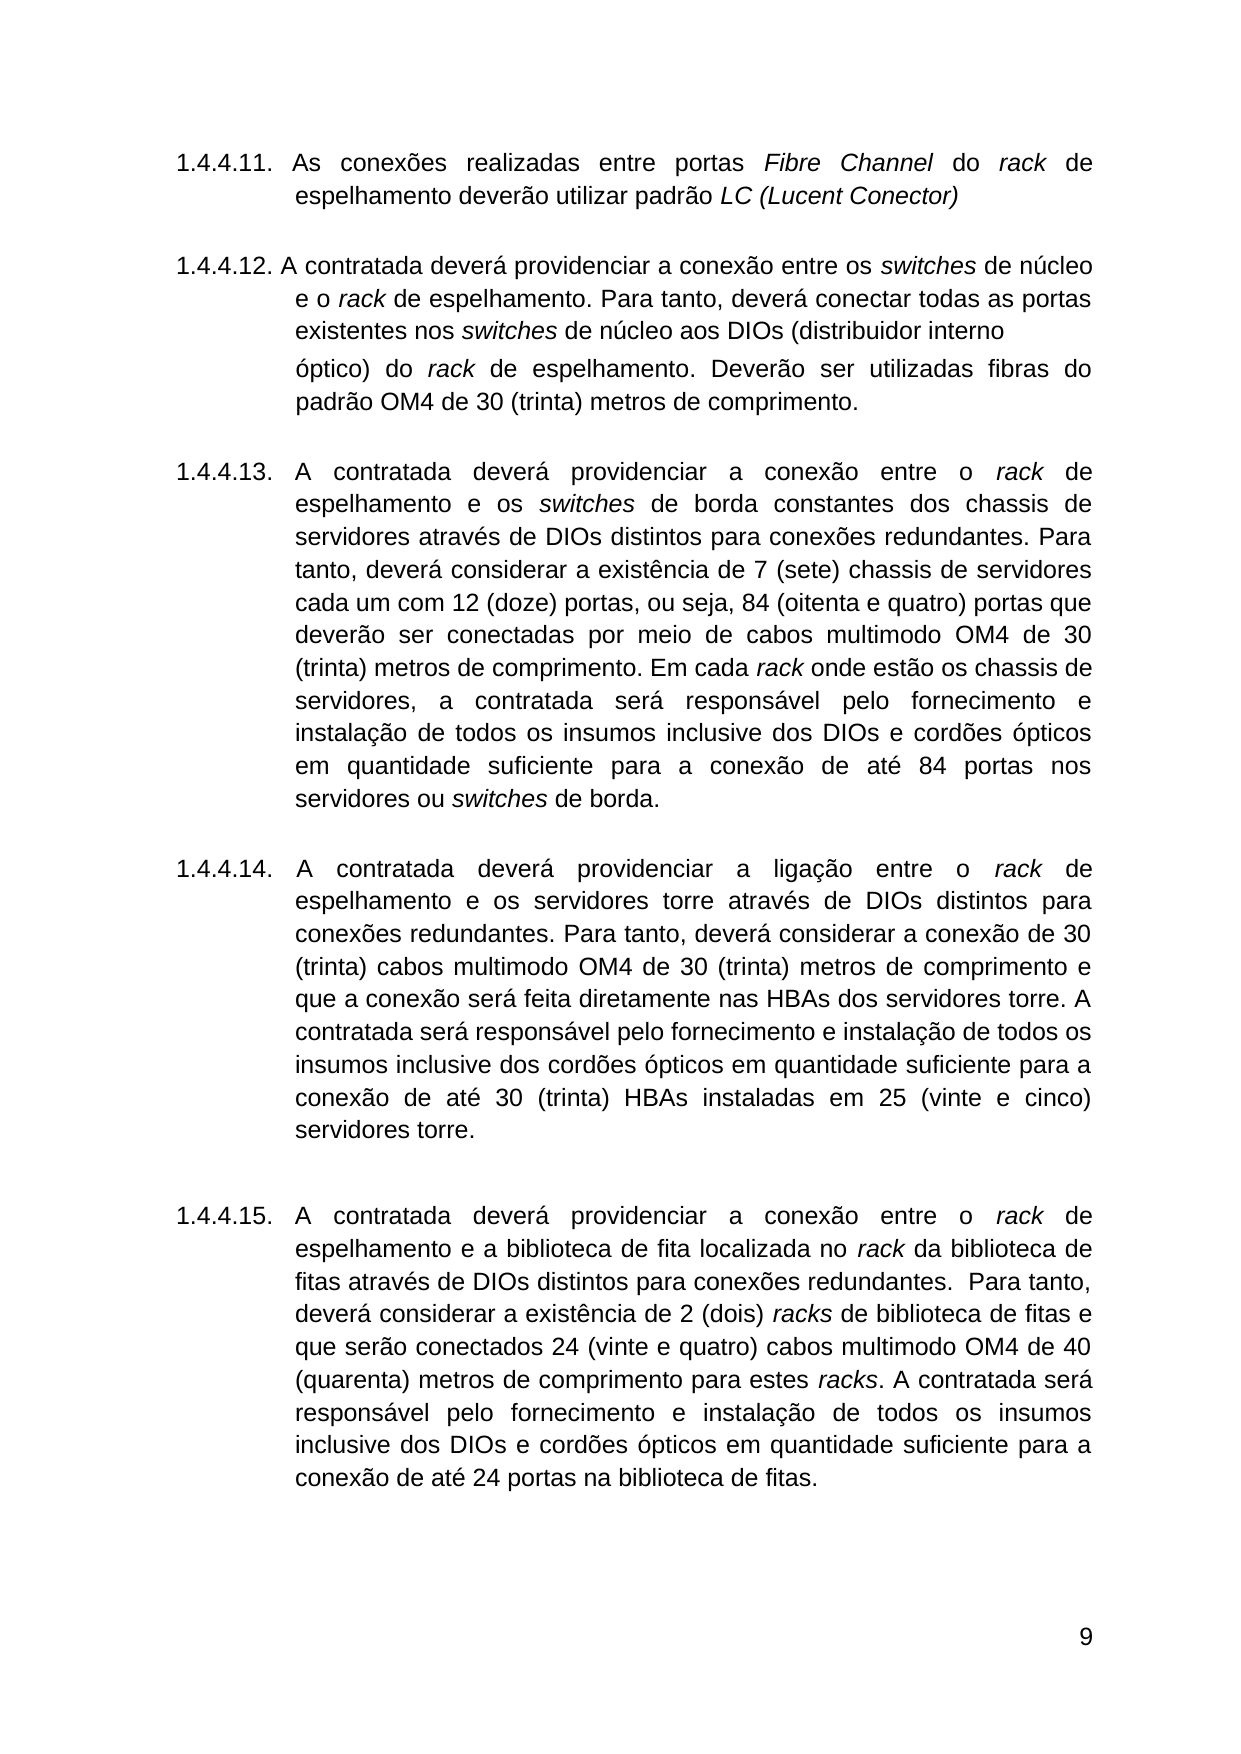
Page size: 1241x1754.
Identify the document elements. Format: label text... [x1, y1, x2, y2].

text óptico) do rack de espelhamento. Deverão ser utilizadas fibras do padrão OM4 de 30 (trinta) metros de comprimento. [295, 354, 1093, 415]
text 1.4.4.11. As conexões realizadas entre portas Fibre Channel do rack de espelhamento deverão utilizar padrão LC (Lucent Conector) [176, 148, 1093, 209]
text 1.4.4.15. A contratada deverá providenciar a conexão entre o rack de espelhamento e a biblioteca de fita localizada no rack da biblioteca de fitas através de DIOs distintos para conexões redundantes. Para tanto, deverá considerar a existência de 2 (dois) racks de biblioteca de fitas e que serão conectados 24 (vinte e quatro) cabos multimodo OM4 de 40 (quarenta) metros de comprimento para estes racks. A contratada será responsável pelo fornecimento e instalação de todos os insumos inclusive dos DIOs e cordões ópticos em quantidade suficiente para a conexão de até 24 portas na biblioteca de fitas. [176, 1201, 1093, 1492]
text 1.4.4.12. A contratada deverá providenciar a conexão entre os switches de núcleo e o rack de espelhamento. Para tanto, deverá conectar todas as portas existentes nos switches de núcleo aos DIOs (distribuidor interno [176, 251, 1093, 345]
text 1.4.4.14. A contratada deverá providenciar a ligação entre o rack de espelhamento e os servidores torre através de DIOs distintos para conexões redundantes. Para tanto, deverá considerar a conexão de 30 (trinta) cabos multimodo OM4 de 30 (trinta) metros de comprimento e que a conexão será feita diretamente nas HBAs dos servidores torre. A contratada será responsável pelo fornecimento e instalação de todos os insumos inclusive dos cordões ópticos em quantidade suficiente para a conexão de até 30 (trinta) HBAs instaladas em 25 (vinte e cinco) servidores torre. [176, 854, 1093, 1144]
text 1.4.4.13. A contratada deverá providenciar a conexão entre o rack de espelhamento e os switches de borda constantes dos chassis de servidores através de DIOs distintos para conexões redundantes. Para tanto, deverá considerar a existência de 7 (sete) chassis de servidores cada um com 12 (doze) portas, ou seja, 84 (oitenta e quatro) portas que deverão ser conectadas por meio de cabos multimodo OM4 de 30 (trinta) metros de comprimento. Em cada rack onde estão os chassis de servidores, a contratada será responsável pelo fornecimento e instalação de todos os insumos inclusive dos DIOs e cordões ópticos em quantidade suficiente para a conexão de até 84 portas nos servidores ou switches de borda. [176, 457, 1093, 812]
